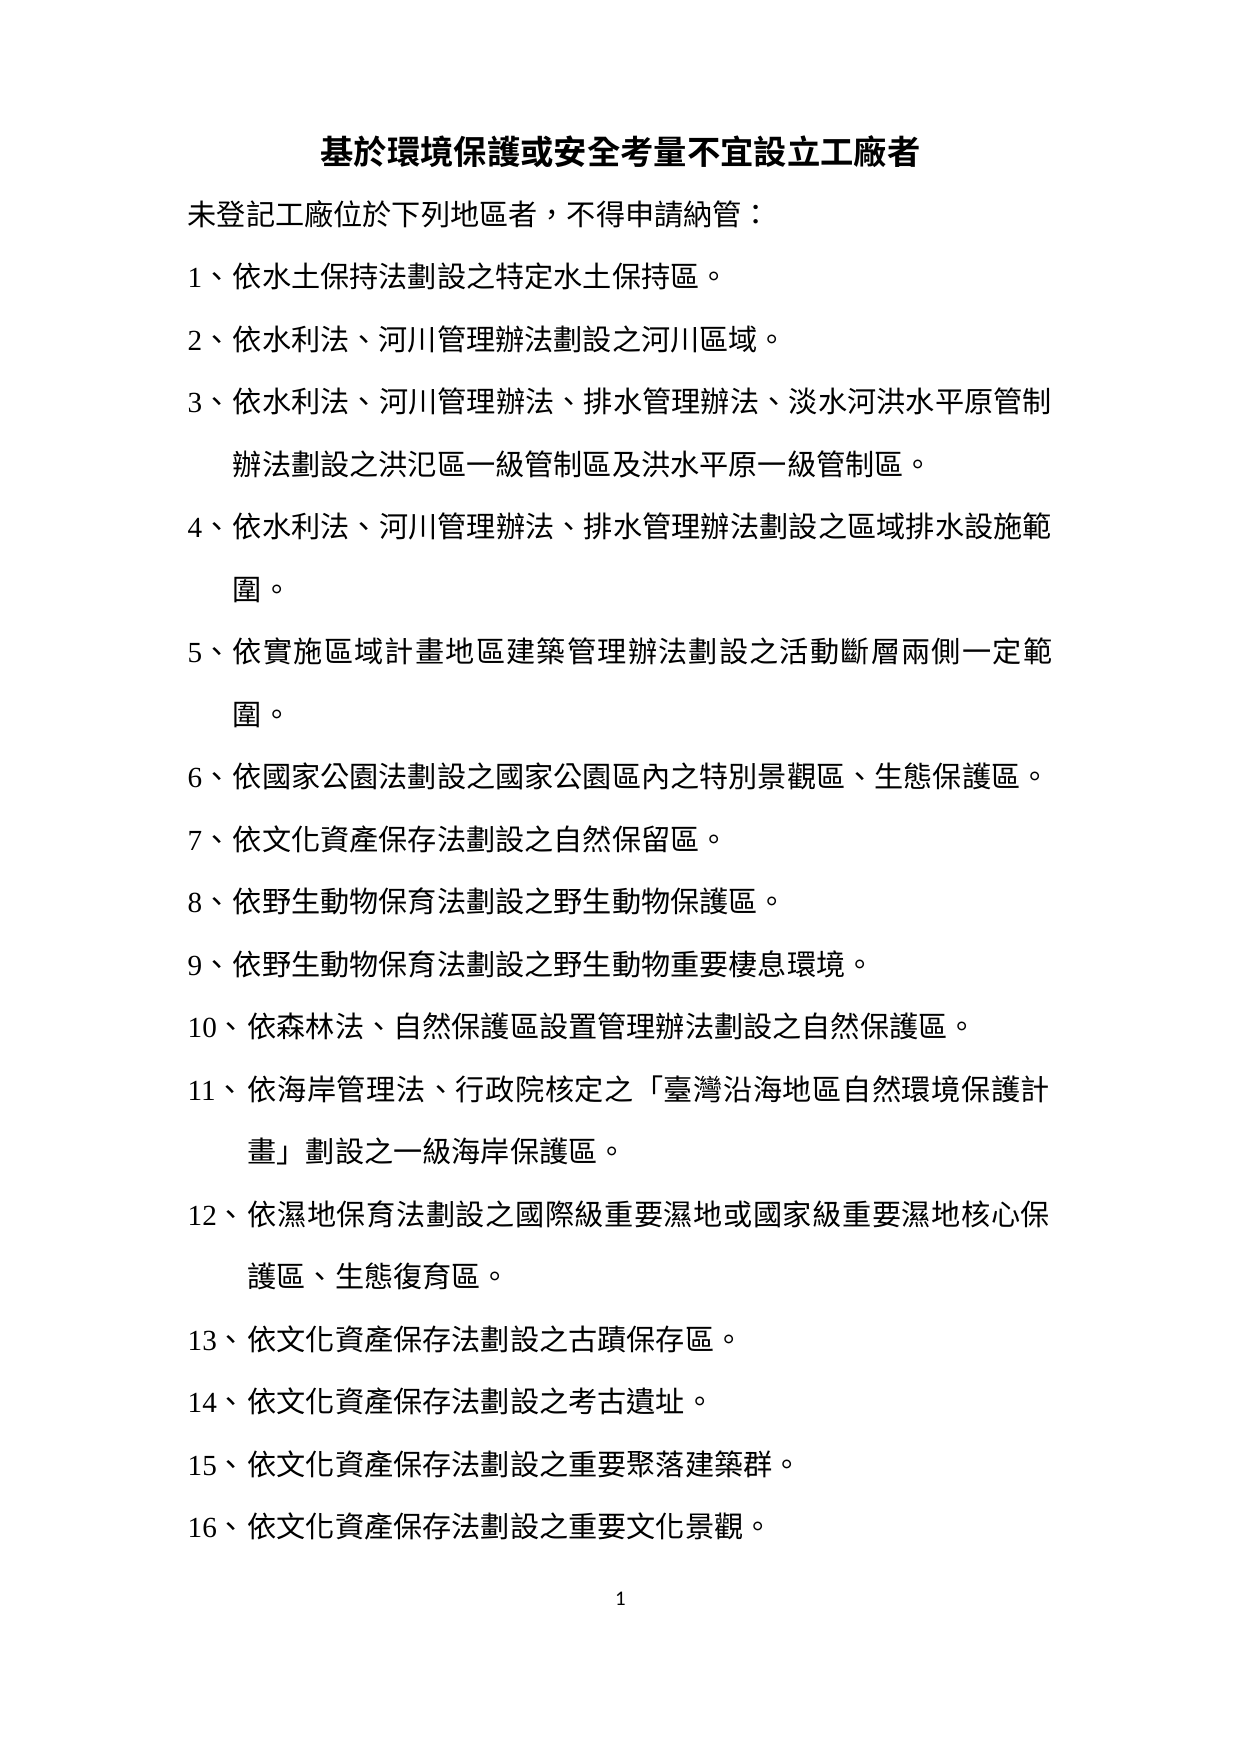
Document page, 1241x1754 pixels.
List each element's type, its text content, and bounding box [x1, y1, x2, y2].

list 依文化資產保存法劃設之考古遺址。 [187, 1358, 1053, 1421]
list 依海岸管理法、行政院核定之「臺灣沿海地區自然環境保護計畫」劃設之一級海岸保護區。 [187, 1046, 1053, 1171]
list 依國家公園法劃設之國家公園區內之特別景觀區、生態保護區。 [187, 733, 1053, 796]
list 依文化資產保存法劃設之古蹟保存區。 [187, 1296, 1053, 1358]
list 依水利法、河川管理辦法、排水管理辦法劃設之區域排水設施範圍。 [187, 483, 1053, 608]
list 依野生動物保育法劃設之野生動物重要棲息環境。 [187, 921, 1053, 983]
list 依濕地保育法劃設之國際級重要濕地或國家級重要濕地核心保護區、生態復育區。 [187, 1171, 1053, 1296]
list 依實施區域計畫地區建築管理辦法劃設之活動斷層兩側一定範圍。 [187, 608, 1053, 733]
list 依文化資產保存法劃設之重要文化景觀。 [187, 1483, 1053, 1546]
list 依文化資產保存法劃設之自然保留區。 [187, 796, 1053, 858]
list 依水利法、河川管理辦法、排水管理辦法、淡水河洪水平原管制辦法劃設之洪氾區一級管制區及洪水平原一級管制區。 [187, 358, 1053, 483]
list 依森林法、自然保護區設置管理辦法劃設之自然保護區。 [187, 983, 1053, 1046]
list 依水利法、河川管理辦法劃設之河川區域。 [187, 296, 1053, 358]
text 未登記工廠位於下列地區者，不得申請納管： [187, 171, 1053, 233]
text 基於環境保護或安全考量不宜設立工廠者 [187, 108, 1053, 171]
list 依野生動物保育法劃設之野生動物保護區。 [187, 858, 1053, 921]
list 依文化資產保存法劃設之重要聚落建築群。 [187, 1421, 1053, 1483]
list 依水土保持法劃設之特定水土保持區。 [187, 233, 1053, 296]
